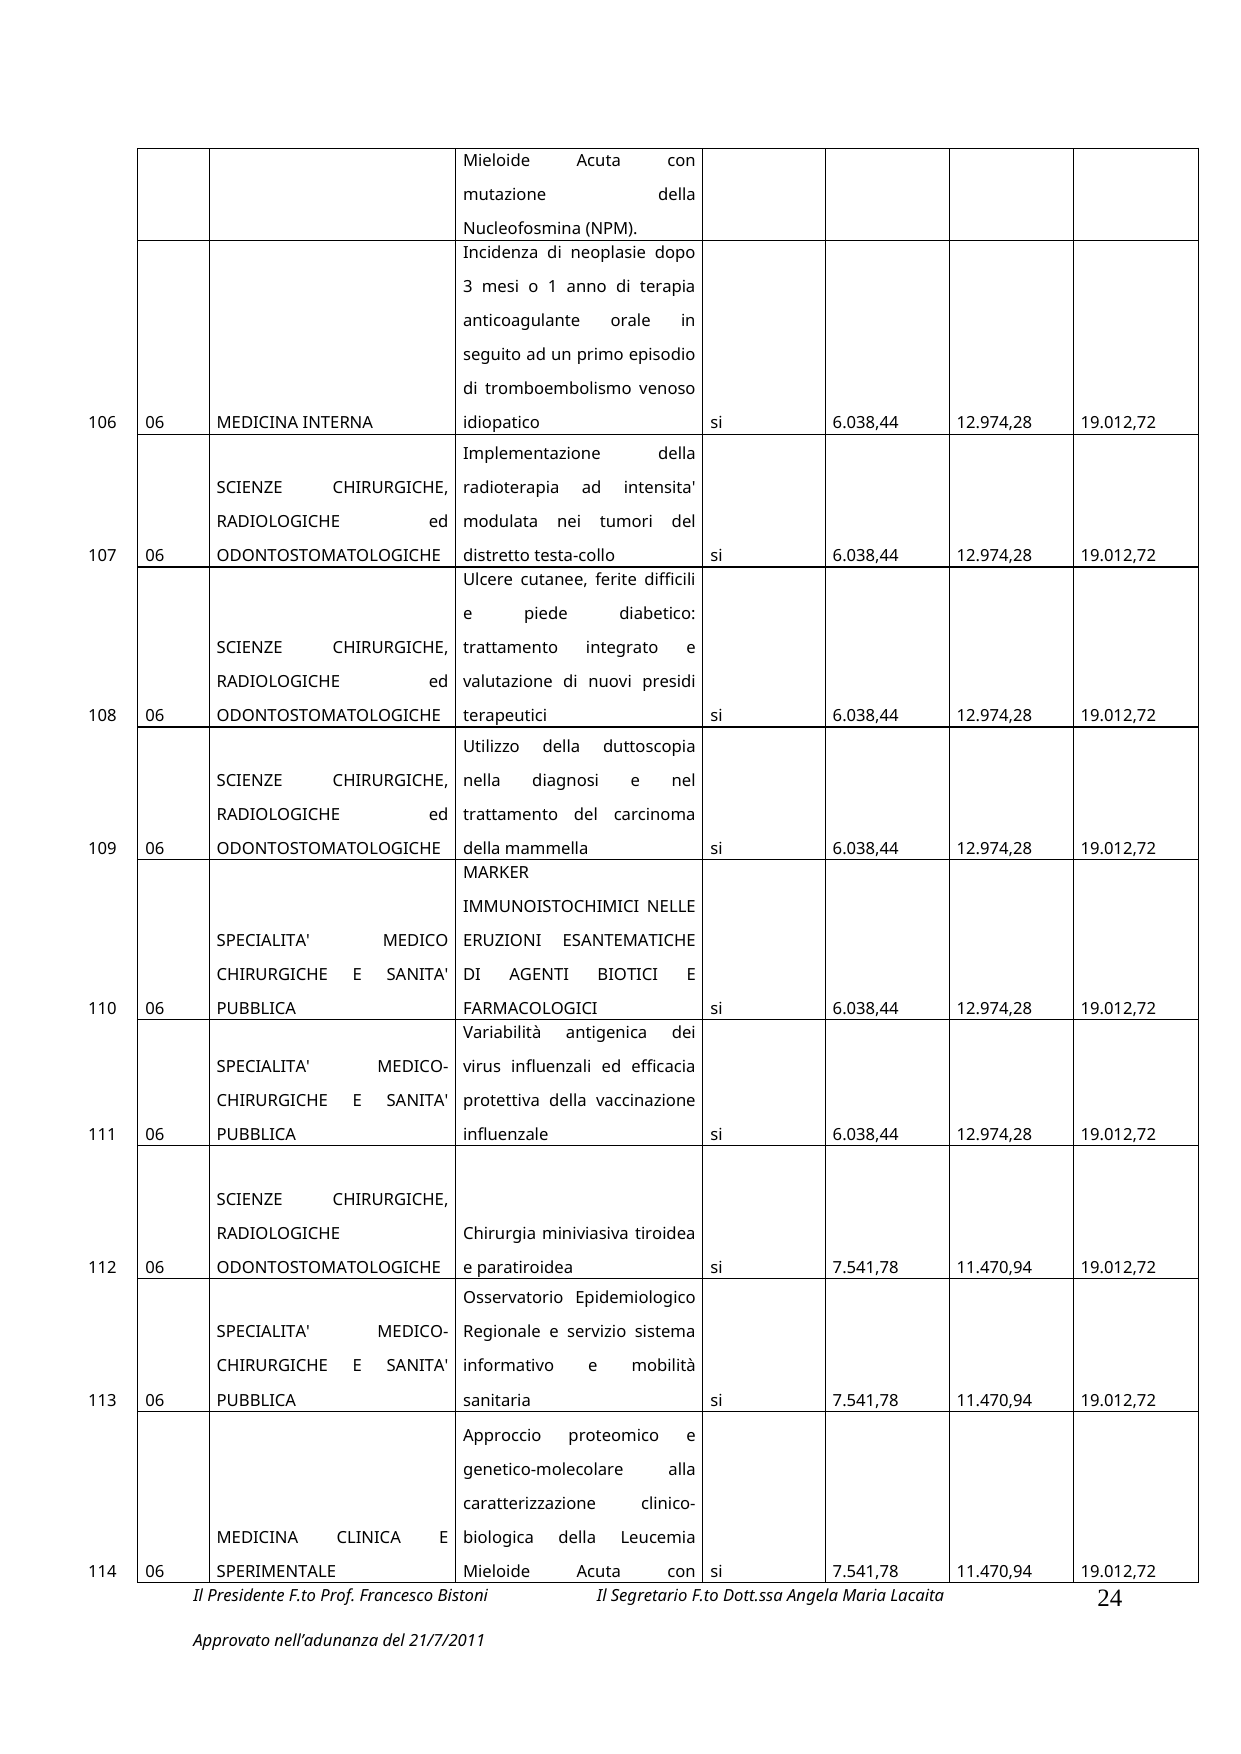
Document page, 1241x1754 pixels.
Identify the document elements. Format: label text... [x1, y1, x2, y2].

table_cell [703, 149, 825, 239]
table_cell Ulcere cutanee, ferite difficili e piede diabetico: trattamento integrato e valutazione di nuovi presidi terapeutici [456, 568, 702, 726]
table_cell 19.012,72 [1074, 1146, 1198, 1278]
table_cell Utilizzo della duttoscopia nella diagnosi e nel trattamento del carcinoma della mammella [456, 728, 702, 859]
table_cell Approccio proteomico e genetico-molecolare alla caratterizzazione clinico-biologica della Leucemia Mieloide Acuta con [456, 1412, 702, 1582]
table_cell [950, 149, 1073, 239]
table_cell 111 [81, 1019, 137, 1145]
table_cell 12.974,28 [950, 1020, 1073, 1145]
table_cell 107 [81, 434, 137, 566]
table_cell [210, 149, 455, 239]
table_cell SCIENZE CHIRURGICHE, RADIOLOGICHE ed ODONTOSTOMATOLOGICHE [210, 568, 455, 726]
table_cell [138, 149, 209, 239]
table_cell 06 [138, 1146, 209, 1278]
table_cell Chirurgia miniviasiva tiroidea e paratiroidea [456, 1146, 702, 1278]
table_cell 06 [138, 568, 209, 726]
table_cell 19.012,72 [1074, 860, 1198, 1019]
table_cell 112 [81, 1145, 137, 1278]
table_cell 19.012,72 [1074, 241, 1198, 434]
table_cell 106 [81, 240, 137, 434]
table_cell 19.012,72 [1074, 568, 1198, 726]
table_cell 12.974,28 [950, 241, 1073, 434]
table_cell SPECIALITA' MEDICO-CHIRURGICHE E SANITA' PUBBLICA [210, 1279, 455, 1411]
table_cell 7.541,78 [826, 1146, 949, 1278]
table_cell 06 [138, 1279, 209, 1411]
table_cell 114 [81, 1411, 137, 1582]
table_cell 19.012,72 [1074, 1412, 1198, 1582]
table_cell 06 [138, 435, 209, 566]
table_cell 19.012,72 [1074, 1279, 1198, 1411]
table_cell 12.974,28 [950, 435, 1073, 566]
table_cell si [703, 1412, 825, 1582]
table_cell si [703, 568, 825, 726]
table_cell 108 [81, 566, 137, 726]
table_cell 6.038,44 [826, 435, 949, 566]
table_cell 109 [81, 726, 137, 859]
table_cell 06 [138, 241, 209, 434]
table_cell 11.470,94 [950, 1146, 1073, 1278]
table_cell 6.038,44 [826, 568, 949, 726]
table_cell SPECIALITA' MEDICO CHIRURGICHE E SANITA' PUBBLICA [210, 860, 455, 1019]
table_cell 06 [138, 1412, 209, 1582]
table_cell SCIENZE CHIRURGICHE, RADIOLOGICHE ODONTOSTOMATOLOGICHE [210, 1146, 455, 1278]
table_cell 110 [81, 859, 137, 1019]
table_cell Mieloide Acuta con mutazione della Nucleofosmina (NPM). [456, 149, 702, 239]
table_cell 06 [138, 1020, 209, 1145]
table_cell 12.974,28 [950, 860, 1073, 1019]
table_cell SCIENZE CHIRURGICHE, RADIOLOGICHE ed ODONTOSTOMATOLOGICHE [210, 728, 455, 859]
table_cell Incidenza di neoplasie dopo 3 mesi o 1 anno di terapia anticoagulante orale in seguito ad un primo episodio di tromboembolismo venoso idiopatico [456, 241, 702, 434]
table_cell 12.974,28 [950, 568, 1073, 726]
table_cell 19.012,72 [1074, 728, 1198, 859]
table_cell si [703, 1146, 825, 1278]
table_cell 113 [81, 1278, 137, 1411]
table_cell 6.038,44 [826, 728, 949, 859]
table_cell MEDICINA CLINICA E SPERIMENTALE [210, 1412, 455, 1582]
table_cell si [703, 1279, 825, 1411]
table_cell Osservatorio Epidemiologico Regionale e servizio sistema informativo e mobilità sanitaria [456, 1279, 702, 1411]
table_cell [81, 148, 137, 239]
table_cell 6.038,44 [826, 860, 949, 1019]
table_cell SPECIALITA' MEDICO-CHIRURGICHE E SANITA' PUBBLICA [210, 1020, 455, 1145]
table_cell 6.038,44 [826, 1020, 949, 1145]
table_cell 06 [138, 860, 209, 1019]
table_cell 7.541,78 [826, 1279, 949, 1411]
table_cell 06 [138, 728, 209, 859]
table_cell si [703, 860, 825, 1019]
table_cell [1074, 149, 1198, 239]
table_cell SCIENZE CHIRURGICHE, RADIOLOGICHE ed ODONTOSTOMATOLOGICHE [210, 435, 455, 566]
table_cell 12.974,28 [950, 728, 1073, 859]
table_cell 7.541,78 [826, 1412, 949, 1582]
table_cell 11.470,94 [950, 1279, 1073, 1411]
table_cell [826, 149, 949, 239]
table_cell si [703, 728, 825, 859]
table_cell Variabilità antigenica dei virus influenzali ed efficacia protettiva della vaccinazione influenzale [456, 1020, 702, 1145]
table_cell MEDICINA INTERNA [210, 241, 455, 434]
table_cell si [703, 241, 825, 434]
table_cell 11.470,94 [950, 1412, 1073, 1582]
table_cell si [703, 1020, 825, 1145]
table_cell si [703, 435, 825, 566]
table_cell 19.012,72 [1074, 1020, 1198, 1145]
table_cell Implementazione della radioterapia ad intensita' modulata nei tumori del distretto testa-collo [456, 435, 702, 566]
table_cell 6.038,44 [826, 241, 949, 434]
table_cell MARKER IMMUNOISTOCHIMICI NELLE ERUZIONI ESANTEMATICHE DI AGENTI BIOTICI E FARMACOLOGICI [456, 860, 702, 1019]
table_cell 19.012,72 [1074, 435, 1198, 566]
